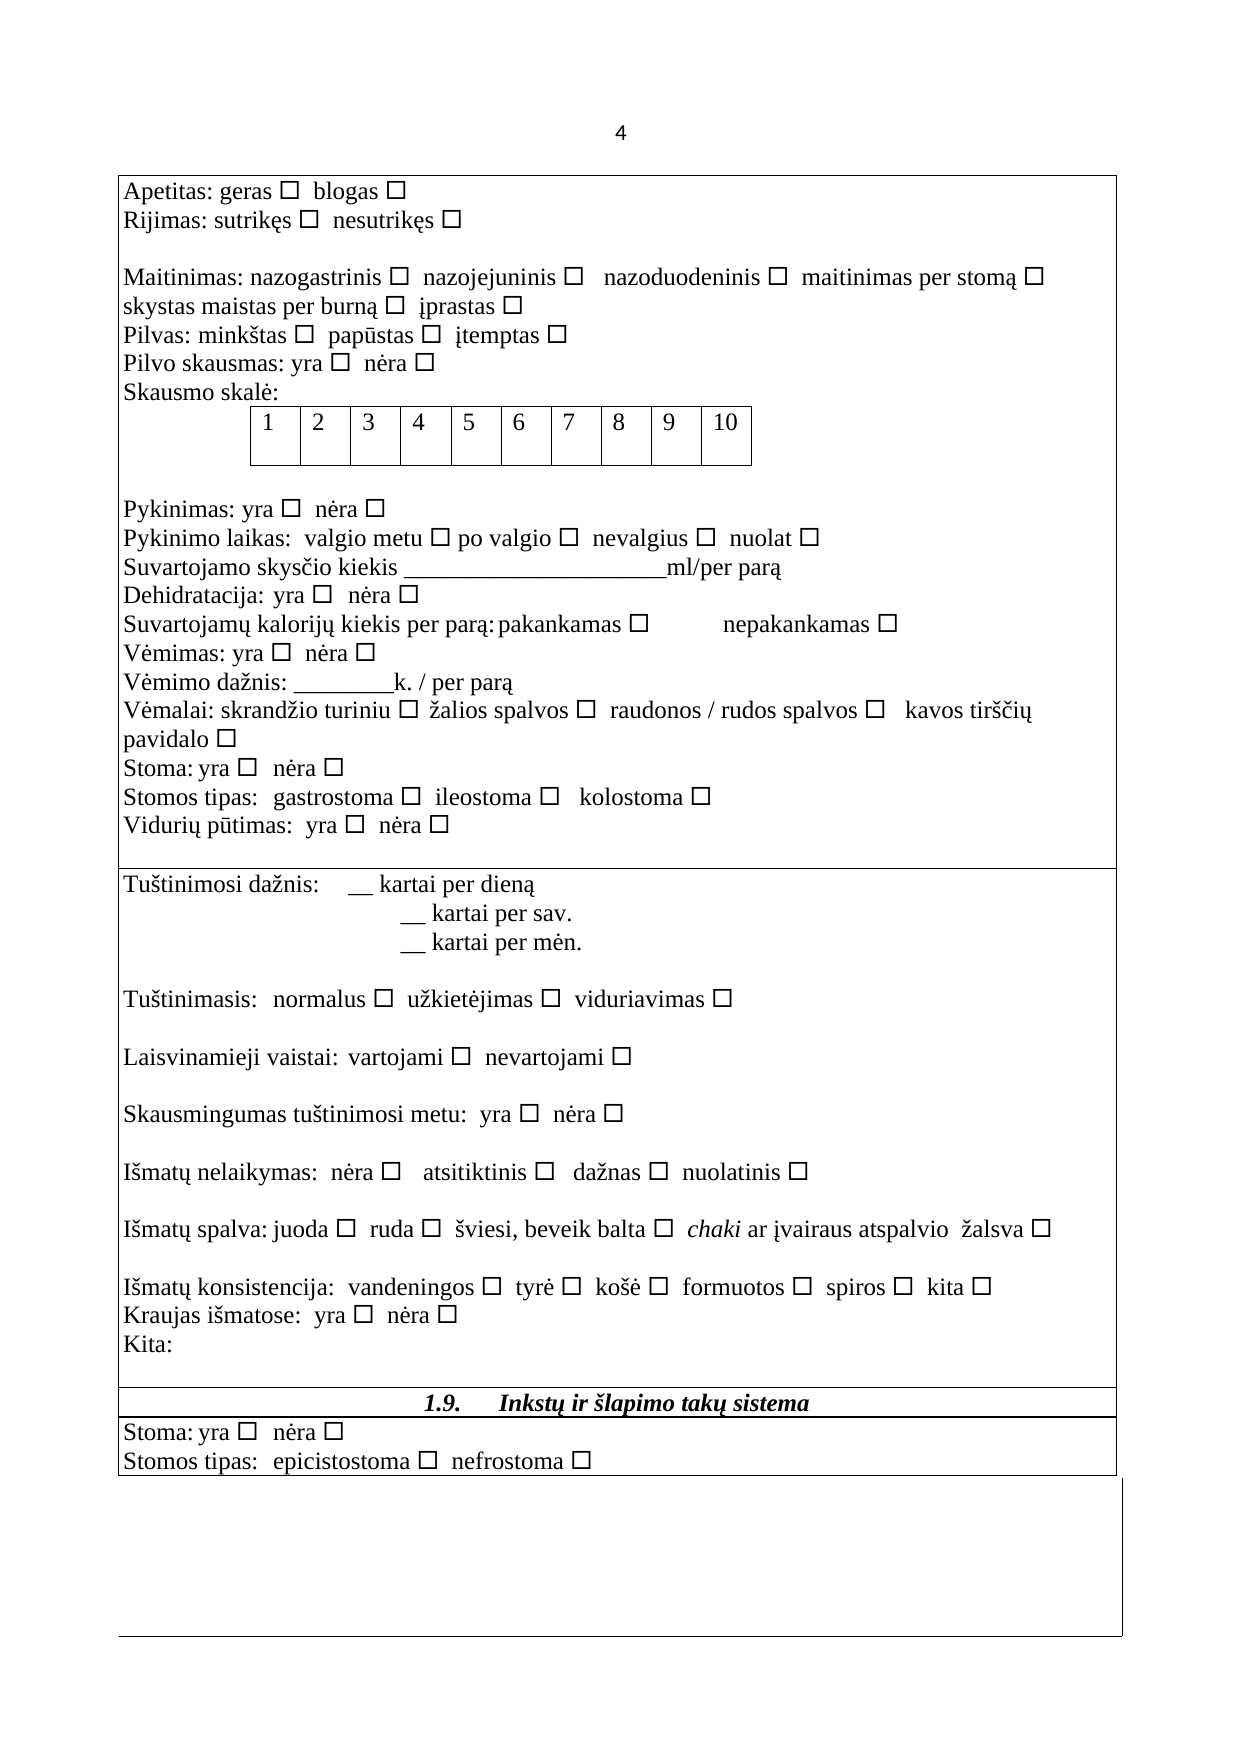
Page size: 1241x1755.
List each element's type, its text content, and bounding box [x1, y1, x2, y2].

table_cell Tuštinimosi dažnis: __ kartai per dieną __ kartai per sav. __ kartai per mėn. Tuštinimasis: normalus  užkietėjimas  viduriavimas  Laisvinamieji vaistai: vartojami  nevartojami  Skausmingumas tuštinimosi metu: yra  nėra  Išmatų nelaikymas: nėra  atsitiktinis  dažnas  nuolatinis  Išmatų spalva: juoda  ruda  šviesi, beveik balta  chaki ar įvairaus atspalvio žalsva  Išmatų konsistencija: vandeningos  tyrė  košė  formuotos  spiros  kita  Kraujas išmatose: yra  nėra  Kita: [119, 869, 1116, 1387]
table_header 4 [401, 407, 451, 464]
table_header 5 [452, 407, 501, 464]
table_header 2 [301, 407, 350, 464]
table_header 9 [652, 407, 701, 464]
table_cell Apetitas: geras  blogas  Rijimas: sutrikęs  nesutrikęs  Maitinimas: nazogastrinis  nazojejuninis  nazoduodeninis  maitinimas per stomą  skystas maistas per burną  įprastas  Pilvas: minkštas  papūstas  įtemptas  Pilvo skausmas: yra  nėra  Skausmo skalė: Pykinimas: yra  nėra  Pykinimo laikas: valgio metu  po valgio  nevalgius  nuolat  Suvartojamo skysčio kiekis _____________________ml/per parą Dehidratacija: yra  nėra  Suvartojamų kalorijų kiekis per parą: pakankamas  nepakankamas  Vėmimas: yra  nėra  Vėmimo dažnis: ________k. / per parą Vėmalai: skrandžio turiniu  žalios spalvos  raudonos / rudos spalvos  kavos tirščių pavidalo  Stoma: yra  nėra  Stomos tipas: gastrostoma  ileostoma  kolostoma  Vidurių pūtimas: yra  nėra  [119, 176, 1116, 868]
table_header 8 [602, 407, 651, 464]
table_header 3 [351, 407, 400, 464]
table_header 7 [552, 407, 601, 464]
table_header 10 [702, 407, 751, 464]
table_header 1 [251, 407, 300, 464]
table_cell Stoma: yra  nėra  Stomos tipas: epicistostoma  nefrostoma  [119, 1418, 1116, 1475]
table_cell 1.9. Inkstų ir šlapimo takų sistema [119, 1388, 1116, 1416]
table_header 6 [502, 407, 551, 464]
